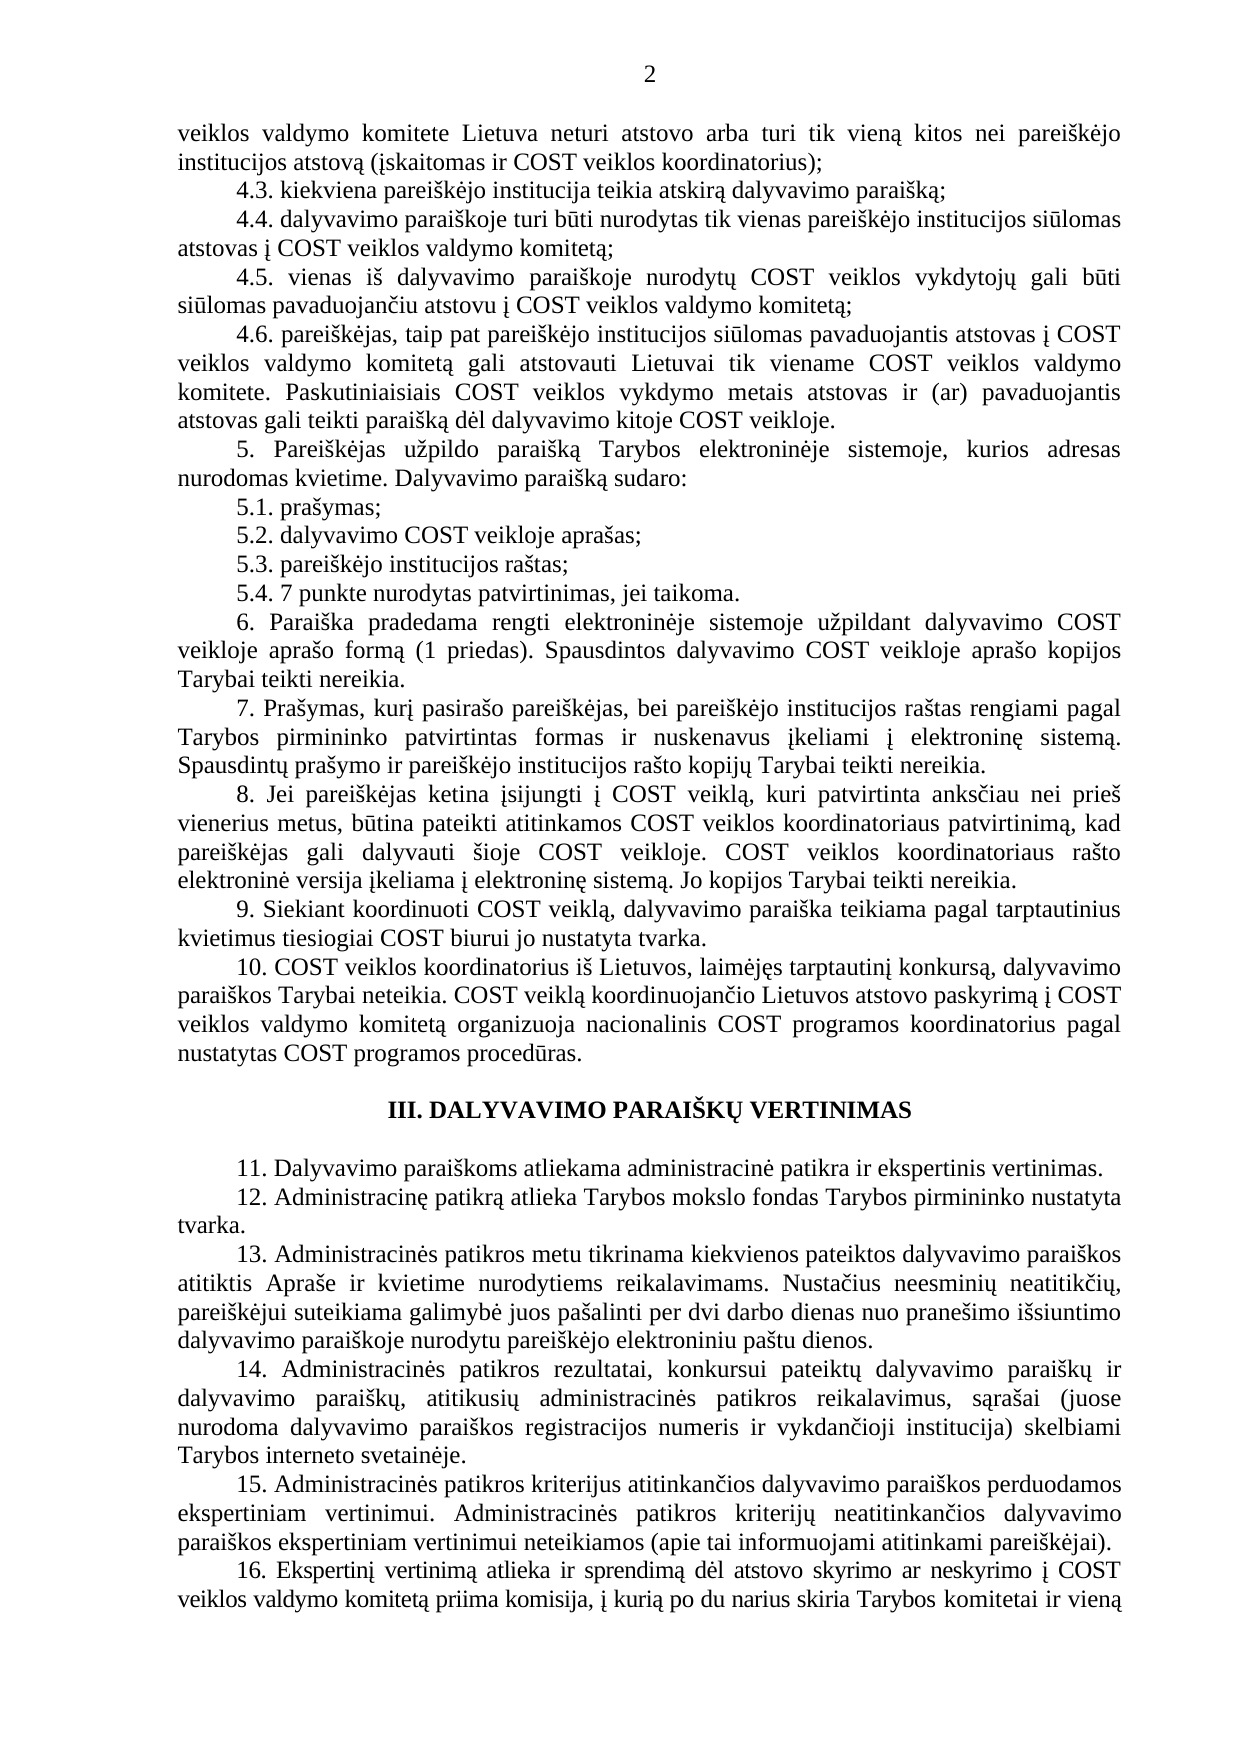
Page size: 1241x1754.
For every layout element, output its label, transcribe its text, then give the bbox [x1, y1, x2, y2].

text 5.1. prašymas; [177, 492, 1122, 521]
text 13. Administracinės patikros metu tikrinama kiekvienos pateiktos dalyvavimo paraiškos atitiktis Apraše ir kvietime nurodytiems reikalavimams. Nustačius neesminių neatitikčių, pareiškėjui suteikiama galimybė juos pašalinti per dvi darbo dienas nuo pranešimo išsiuntimo dalyvavimo paraiškoje nurodytu pareiškėjo elektroniniu paštu dienos. [177, 1239, 1122, 1354]
text 15. Administracinės patikros kriterijus atitinkančios dalyvavimo paraiškos perduodamos ekspertiniam vertinimui. Administracinės patikros kriterijų neatitinkančios dalyvavimo paraiškos ekspertiniam vertinimui neteikiamos (apie tai informuojami atitinkami pareiškėjai). [177, 1469, 1122, 1556]
text 5.3. pareiškėjo institucijos raštas; [177, 549, 1122, 578]
text III. DALYVAVIMO PARAIŠKŲ VERTINIMAS [177, 1096, 1122, 1124]
text 4.6. pareiškėjas, taip pat pareiškėjo institucijos siūlomas pavaduojantis atstovas į COST veiklos valdymo komitetą gali atstovauti Lietuvai tik viename COST veiklos valdymo komitete. Paskutiniaisiais COST veiklos vykdymo metais atstovas ir (ar) pavaduojantis atstovas gali teikti paraišką dėl dalyvavimo kitoje COST veikloje. [177, 319, 1122, 434]
text 5. Pareiškėjas užpildo paraišką Tarybos elektroninėje sistemoje, kurios adresas nurodomas kvietime. Dalyvavimo paraišką sudaro: [177, 434, 1122, 492]
text 5.2. dalyvavimo COST veikloje aprašas; [177, 521, 1122, 549]
text 4.4. dalyvavimo paraiškoje turi būti nurodytas tik vienas pareiškėjo institucijos siūlomas atstovas į COST veiklos valdymo komitetą; [177, 204, 1122, 262]
text 5.4. 7 punkte nurodytas patvirtinimas, jei taikoma. [177, 578, 1122, 607]
text 6. Paraiška pradedama rengti elektroninėje sistemoje užpildant dalyvavimo COST veikloje aprašo formą (1 priedas). Spausdintos dalyvavimo COST veikloje aprašo kopijos Tarybai teikti nereikia. [177, 607, 1122, 693]
text veiklos valdymo komitete Lietuva neturi atstovo arba turi tik vieną kitos nei pareiškėjo institucijos atstovą (įskaitomas ir COST veiklos koordinatorius); [177, 118, 1122, 176]
text 10. COST veiklos koordinatorius iš Lietuvos, laimėjęs tarptautinį konkursą, dalyvavimo paraiškos Tarybai neteikia. COST veiklą koordinuojančio Lietuvos atstovo paskyrimą į COST veiklos valdymo komitetą organizuoja nacionalinis COST programos koordinatorius pagal nustatytas COST programos procedūras. [177, 952, 1122, 1067]
text 4.5. vienas iš dalyvavimo paraiškoje nurodytų COST veiklos vykdytojų gali būti siūlomas pavaduojančiu atstovu į COST veiklos valdymo komitetą; [177, 262, 1122, 319]
text 12. Administracinę patikrą atlieka Tarybos mokslo fondas Tarybos pirmininko nustatyta tvarka. [177, 1182, 1122, 1239]
text 4.3. kiekviena pareiškėjo institucija teikia atskirą dalyvavimo paraišką; [177, 176, 1122, 204]
text 14. Administracinės patikros rezultatai, konkursui pateiktų dalyvavimo paraiškų ir dalyvavimo paraiškų, atitikusių administracinės patikros reikalavimus, sąrašai (juose nurodoma dalyvavimo paraiškos registracijos numeris ir vykdančioji institucija) skelbiami Tarybos interneto svetainėje. [177, 1354, 1122, 1469]
text 16. Ekspertinį vertinimą atlieka ir sprendimą dėl atstovo skyrimo ar neskyrimo į COST veiklos valdymo komitetą priima komisija, į kurią po du narius skiria Tarybos komitetai ir vieną [177, 1556, 1122, 1613]
text 9. Siekiant koordinuoti COST veiklą, dalyvavimo paraiška teikiama pagal tarptautinius kvietimus tiesiogiai COST biurui jo nustatyta tvarka. [177, 894, 1122, 952]
text 7. Prašymas, kurį pasirašo pareiškėjas, bei pareiškėjo institucijos raštas rengiami pagal Tarybos pirmininko patvirtintas formas ir nuskenavus įkeliami į elektroninę sistemą. Spausdintų prašymo ir pareiškėjo institucijos rašto kopijų Tarybai teikti nereikia. [177, 693, 1122, 779]
text 8. Jei pareiškėjas ketina įsijungti į COST veiklą, kuri patvirtinta anksčiau nei prieš vienerius metus, būtina pateikti atitinkamos COST veiklos koordinatoriaus patvirtinimą, kad pareiškėjas gali dalyvauti šioje COST veikloje. COST veiklos koordinatoriaus rašto elektroninė versija įkeliama į elektroninę sistemą. Jo kopijos Tarybai teikti nereikia. [177, 779, 1122, 894]
text 11. Dalyvavimo paraiškoms atliekama administracinė patikra ir ekspertinis vertinimas. [177, 1153, 1122, 1182]
